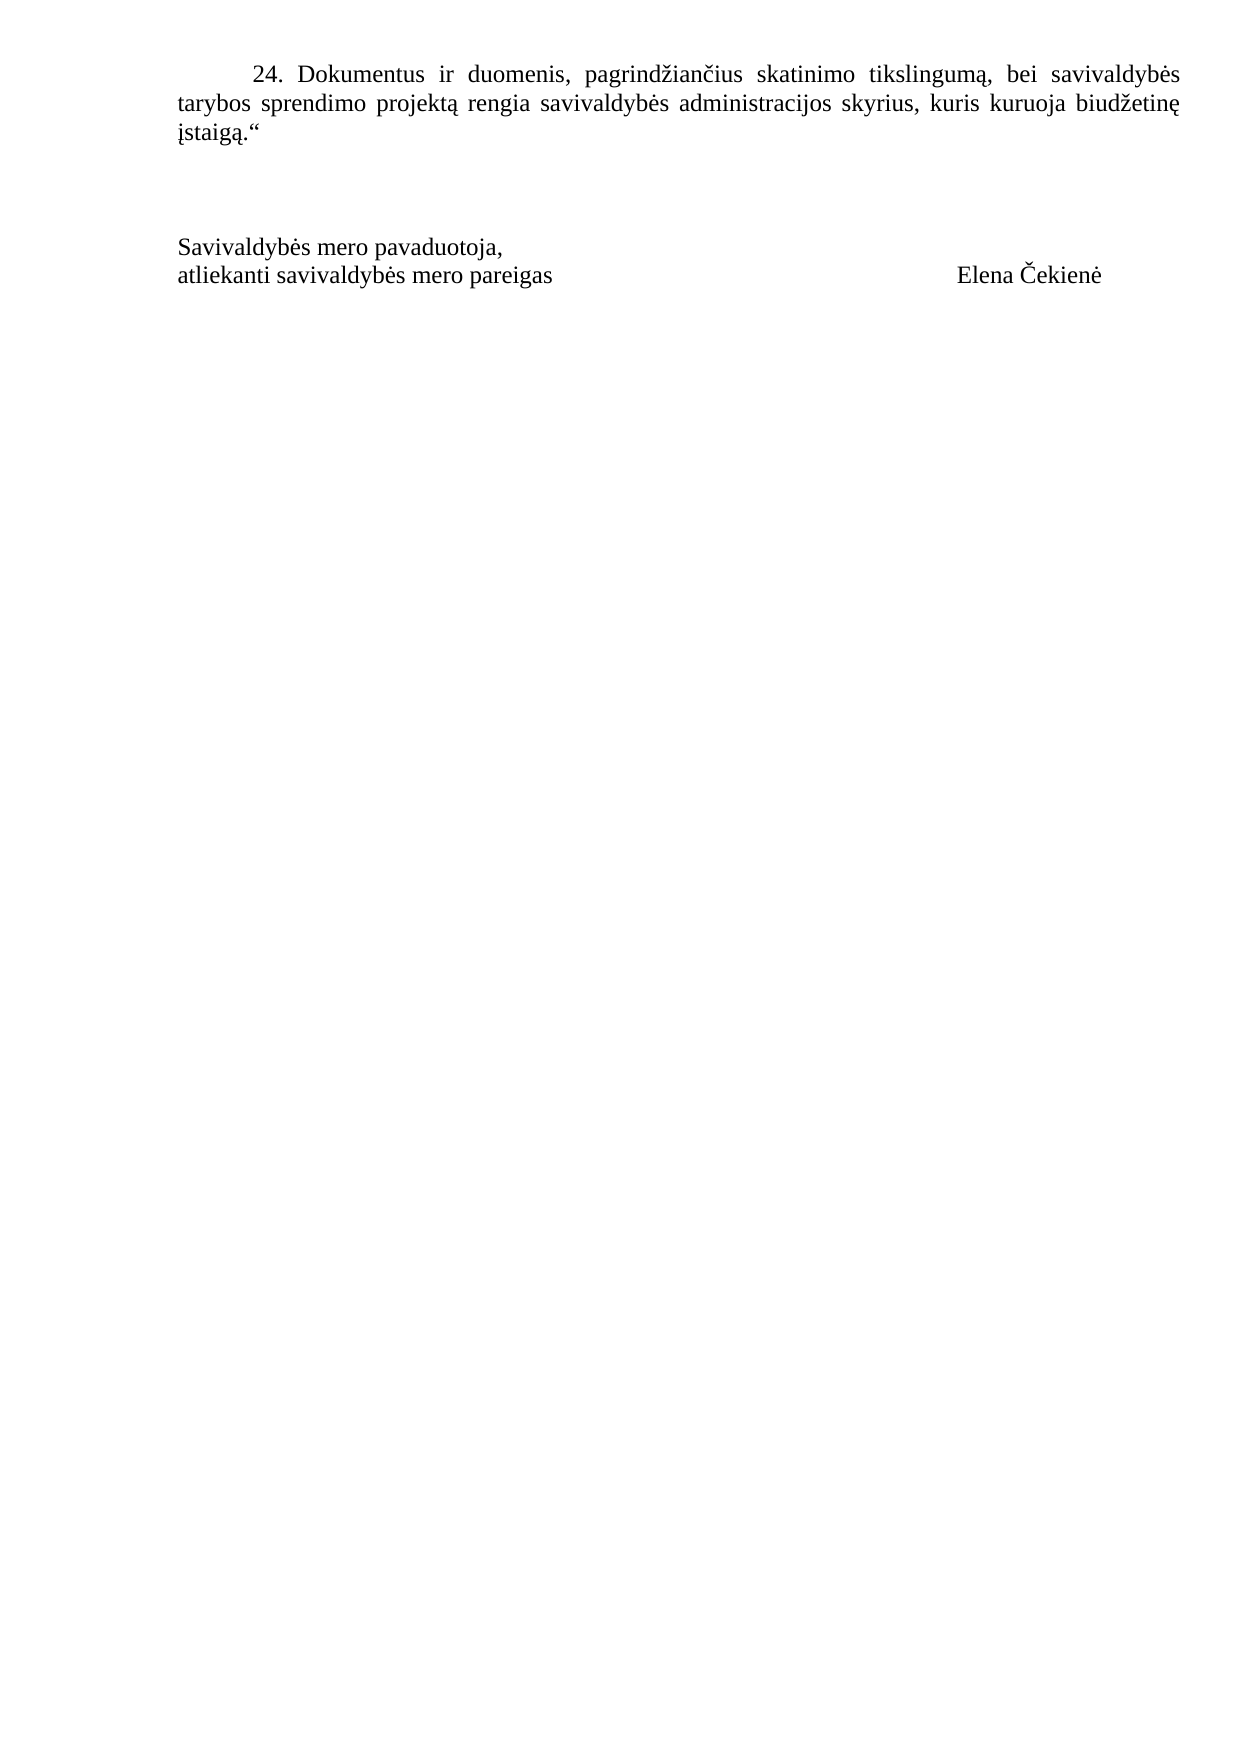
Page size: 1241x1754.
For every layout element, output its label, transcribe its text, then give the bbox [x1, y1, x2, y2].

text Savivaldybės mero pavaduotoja, [177, 232, 1181, 260]
text 24. Dokumentus ir duomenis, pagrindžiančius skatinimo tikslingumą, bei savivaldybės tarybos sprendimo projektą rengia savivaldybės administracijos skyrius, kuris kuruoja biudžetinę įstaigą.“ [177, 59, 1181, 145]
text atliekanti savivaldybės mero pareigas Elena Čekienė [177, 260, 1181, 289]
